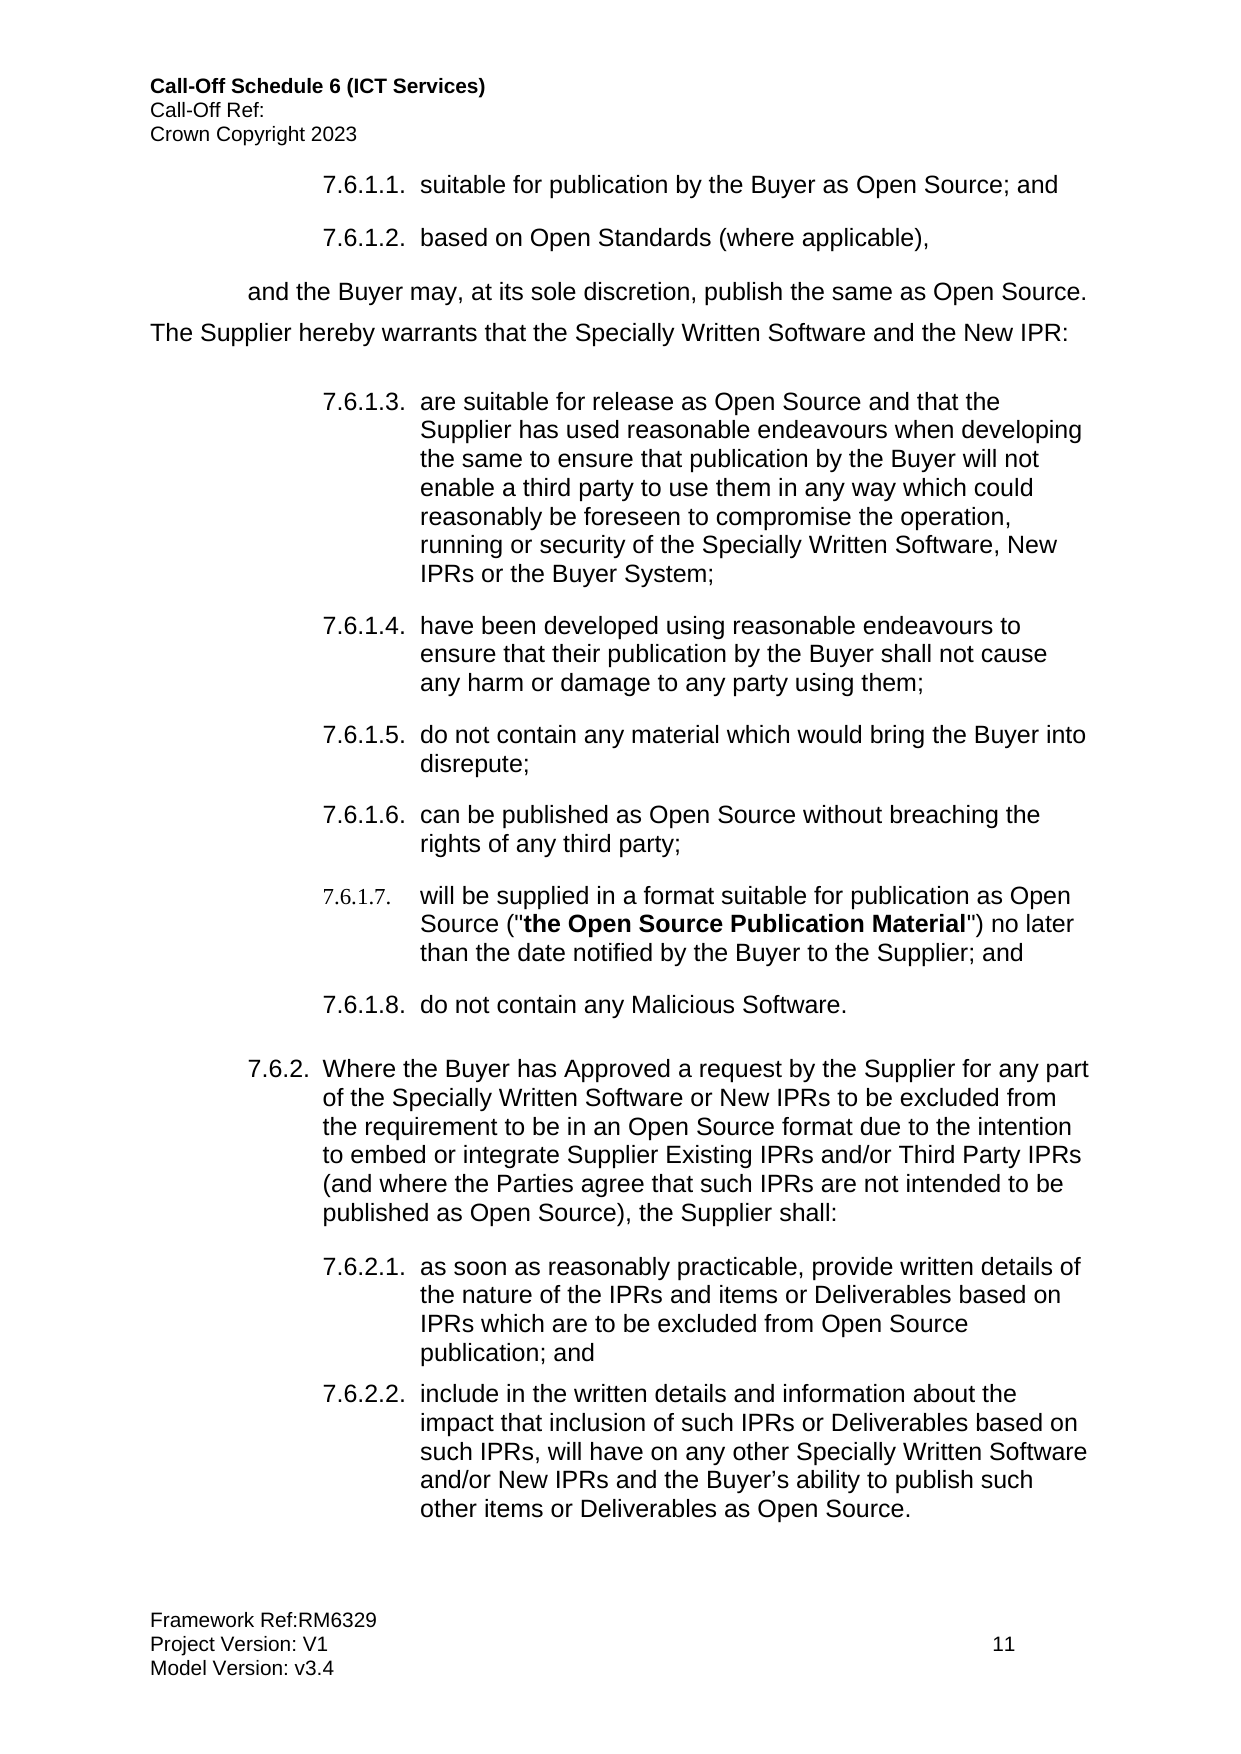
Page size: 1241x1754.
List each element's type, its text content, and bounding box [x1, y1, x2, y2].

list based on Open Standards (where applicable), [322, 223, 1091, 252]
list can be published as Open Source without breaching the rights of any third party; [322, 800, 1091, 858]
text and the Buyer may, at its sole discretion, publish the same as Open Source. [247, 277, 1091, 306]
list Where the Buyer has Approved a request by the Supplier for any part of the Specially Written Software or New IPRs to be excluded from the requirement to be in an Open Source format due to the intention to embed or integrate Supplier Existing IPRs and/or Third Party IPRs (and where the Parties agree that such IPRs are not intended to be published as Open Source), the Supplier shall: [247, 1054, 1091, 1227]
list include in the written details and information about the impact that inclusion of such IPRs or Deliverables based on such IPRs, will have on any other Specially Written Software and/or New IPRs and the Buyer’s ability to publish such other items or Deliverables as Open Source. [322, 1379, 1091, 1523]
list suitable for publication by the Buyer as Open Source; and [322, 170, 1091, 198]
text The Supplier hereby warrants that the Specially Written Software and the New IPR: [150, 318, 1091, 347]
list are suitable for release as Open Source and that the Supplier has used reasonable endeavours when developing the same to ensure that publication by the Buyer will not enable a third party to use them in any way which could reasonably be foreseen to compromise the operation, running or security of the Specially Written Software, New IPRs or the Buyer System; [322, 387, 1091, 588]
list have been developed using reasonable endeavours to ensure that their publication by the Buyer shall not cause any harm or damage to any party using them; [322, 611, 1091, 697]
list as soon as reasonably practicable, provide written details of the nature of the IPRs and items or Deliverables based on IPRs which are to be excluded from Open Source publication; and [322, 1252, 1091, 1367]
list do not contain any material which would bring the Buyer into disrepute; [322, 720, 1091, 777]
list do not contain any Malicious Software. [322, 990, 1091, 1019]
list will be supplied in a format suitable for publication as Open Source ("the Open Source Publication Material") no later than the date notified by the Buyer to the Supplier; and [322, 881, 1091, 967]
